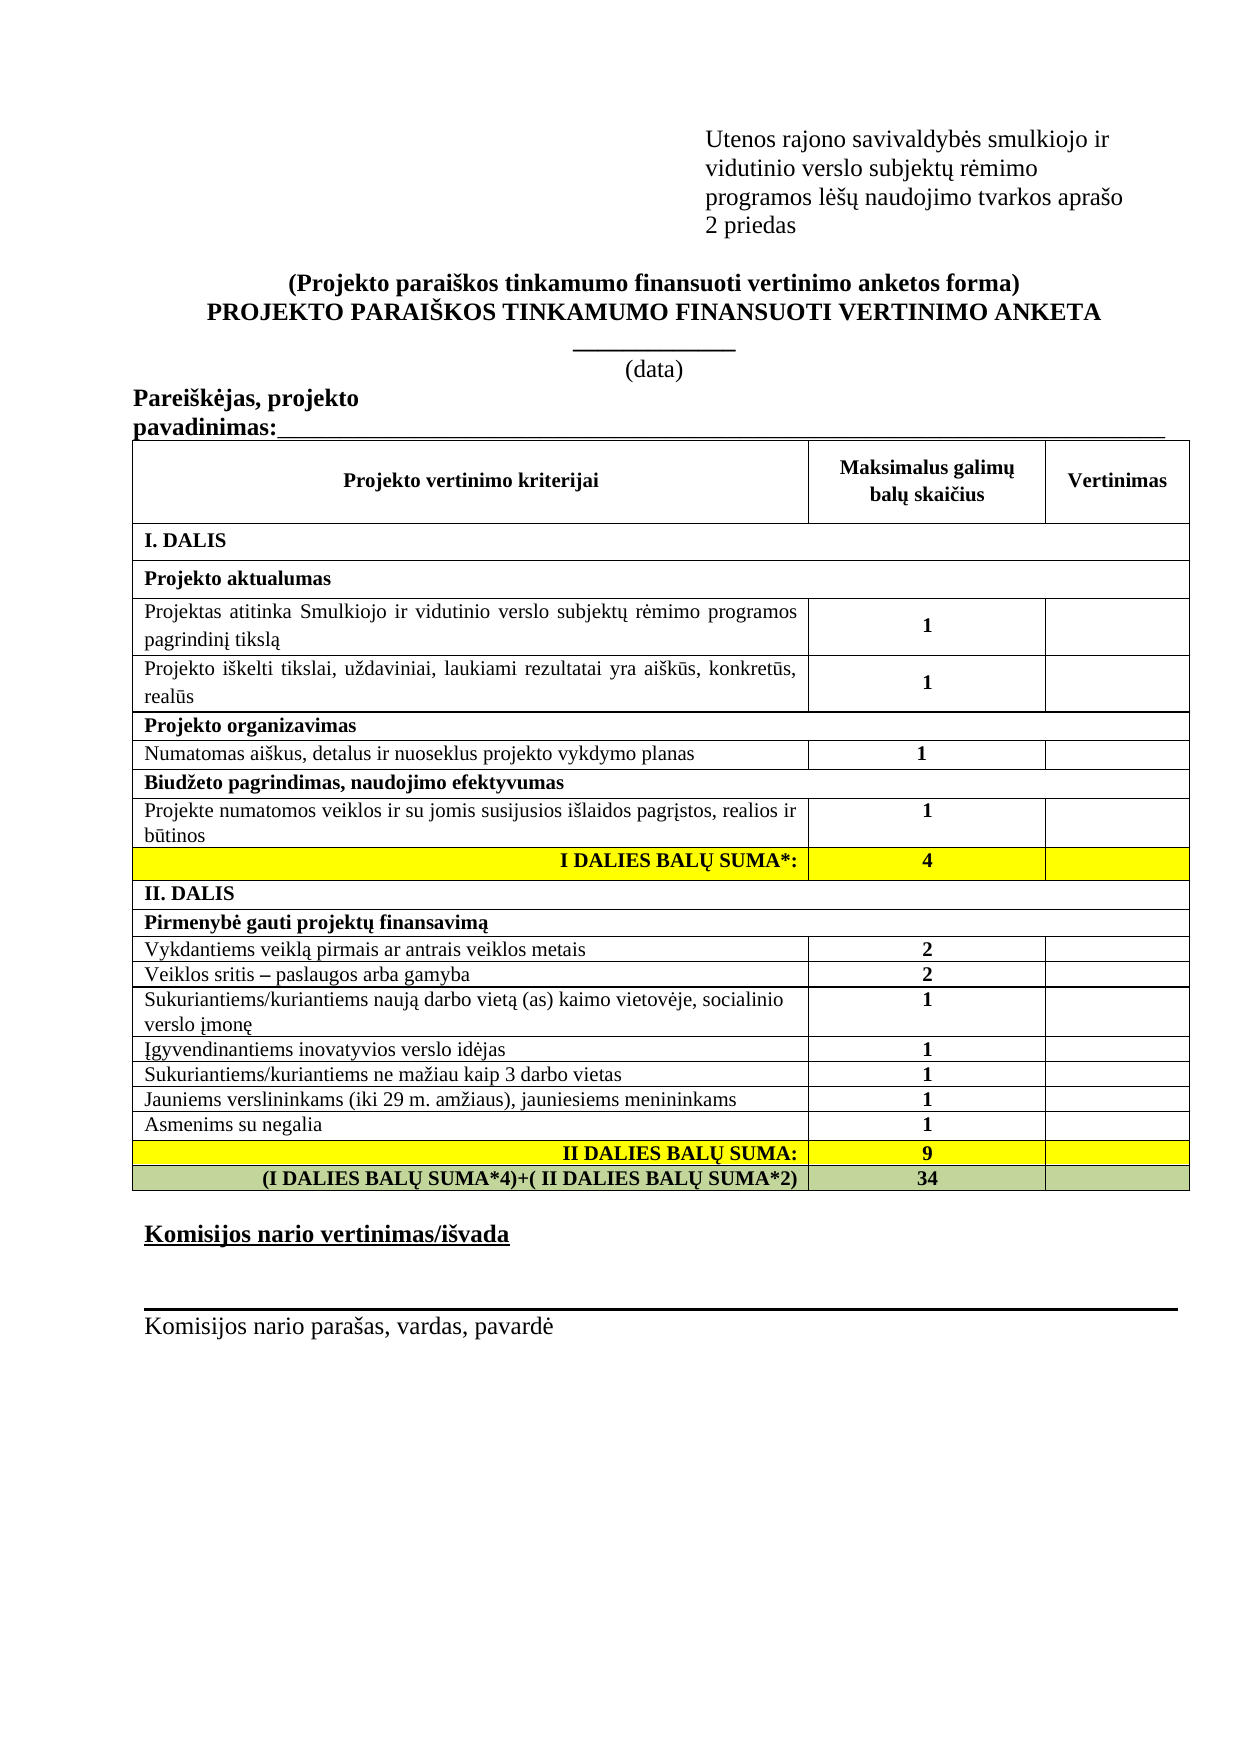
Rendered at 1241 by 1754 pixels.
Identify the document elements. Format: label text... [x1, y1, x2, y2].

text Utenos rajono savivaldybės smulkiojo ir [705, 124, 1175, 153]
table_cell 1 [809, 1087, 1045, 1111]
table_header Vertinimas [1046, 441, 1189, 523]
table_cell Jauniems verslininkams (iki 29 m. amžiaus), jauniesiems menininkams [133, 1087, 808, 1111]
table_cell [1046, 962, 1189, 986]
table_cell Biudžeto pagrindimas, naudojimo efektyvumas [133, 770, 1189, 797]
table_cell [1046, 1141, 1189, 1164]
table_cell Sukuriantiems/kuriantiems ne mažiau kaip 3 darbo vietas [133, 1062, 808, 1086]
table_cell [1046, 656, 1189, 711]
table_cell [133, 1191, 1189, 1219]
table_cell 1 [809, 799, 1045, 847]
text programos lėšų naudojimo tvarkos aprašo [705, 182, 1175, 210]
table_cell Asmenims su negalia [133, 1112, 808, 1139]
table_cell Projekto aktualumas [133, 561, 1189, 598]
table_cell [1046, 1062, 1189, 1086]
table_cell Veiklos sritis – paslaugos arba gamyba [133, 962, 808, 986]
text 2 priedas [705, 210, 1175, 239]
table_cell [1046, 1087, 1189, 1111]
table_header Projekto vertinimo kriterijai [133, 441, 808, 523]
table_cell I. DALIS [133, 524, 1189, 560]
table_cell [1046, 741, 1189, 769]
table_cell II. DALIS [133, 881, 1189, 909]
table_cell 1 [809, 1112, 1045, 1139]
text _____________ [133, 325, 1175, 354]
table_cell [809, 713, 1189, 740]
table_cell [1046, 799, 1189, 847]
table_cell Komisijos nario vertinimas/išvada Komisijos nario parašas, vardas, pavardė [133, 1220, 1189, 1340]
table_cell 2 [809, 937, 1045, 961]
table_cell 4 [809, 848, 1045, 880]
table_cell Projekte numatomos veiklos ir su jomis susijusios išlaidos pagrįstos, realios ir būtinos [133, 799, 808, 847]
table_cell 34 [809, 1166, 1045, 1190]
table_cell [1046, 1037, 1189, 1061]
table_cell 1 [809, 656, 1045, 711]
table_cell [1046, 988, 1189, 1036]
table_cell II DALIES BALŲ SUMA: [133, 1141, 808, 1164]
table_cell Sukuriantiems/kuriantiems naują darbo vietą (as) kaimo vietovėje, socialinio verslo įmonę [133, 988, 808, 1036]
text Pareiškėjas, projekto pavadinimas:_______________________________________________________________________ [133, 383, 1175, 440]
table_cell 1 [809, 988, 1045, 1036]
table_cell I DALIES BALŲ SUMA*: [133, 848, 808, 880]
table_cell 1 [809, 599, 1045, 655]
table_cell Projektas atitinka Smulkiojo ir vidutinio verslo subjektų rėmimo programos pagrindinį tikslą [133, 599, 808, 655]
text PROJEKTO PARAIŠKOS TINKAMUMO FINANSUOTI VERTINIMO ANKETA [133, 297, 1175, 325]
table_cell [1046, 1112, 1189, 1139]
text vidutinio verslo subjektų rėmimo [705, 153, 1175, 182]
table_cell 1 [809, 741, 1045, 769]
table_cell 9 [809, 1141, 1045, 1164]
table_cell 2 [809, 962, 1045, 986]
table_cell Projekto organizavimas [133, 713, 809, 740]
table_cell [1046, 1166, 1189, 1190]
table_cell Įgyvendinantiems inovatyvios verslo idėjas [133, 1037, 808, 1061]
table_cell [1046, 848, 1189, 880]
table_cell Vykdantiems veiklą pirmais ar antrais veiklos metais [133, 937, 808, 961]
text (Projekto paraiškos tinkamumo finansuoti vertinimo anketos forma) [133, 268, 1175, 297]
table_cell [1046, 599, 1189, 655]
table_cell Pirmenybė gauti projektų finansavimą [133, 910, 1189, 936]
text (data) [133, 354, 1175, 383]
table_header Maksimalus galimų balų skaičius [809, 441, 1045, 523]
table_cell 1 [809, 1037, 1045, 1061]
table_cell Numatomas aiškus, detalus ir nuoseklus projekto vykdymo planas [133, 741, 808, 769]
table_cell [1046, 937, 1189, 961]
table_cell (I DALIES BALŲ SUMA*4)+( II DALIES BALŲ SUMA*2) [133, 1166, 808, 1190]
table_cell 1 [809, 1062, 1045, 1086]
table_cell Projekto iškelti tikslai, uždaviniai, laukiami rezultatai yra aiškūs, konkretūs, realūs [133, 656, 808, 711]
